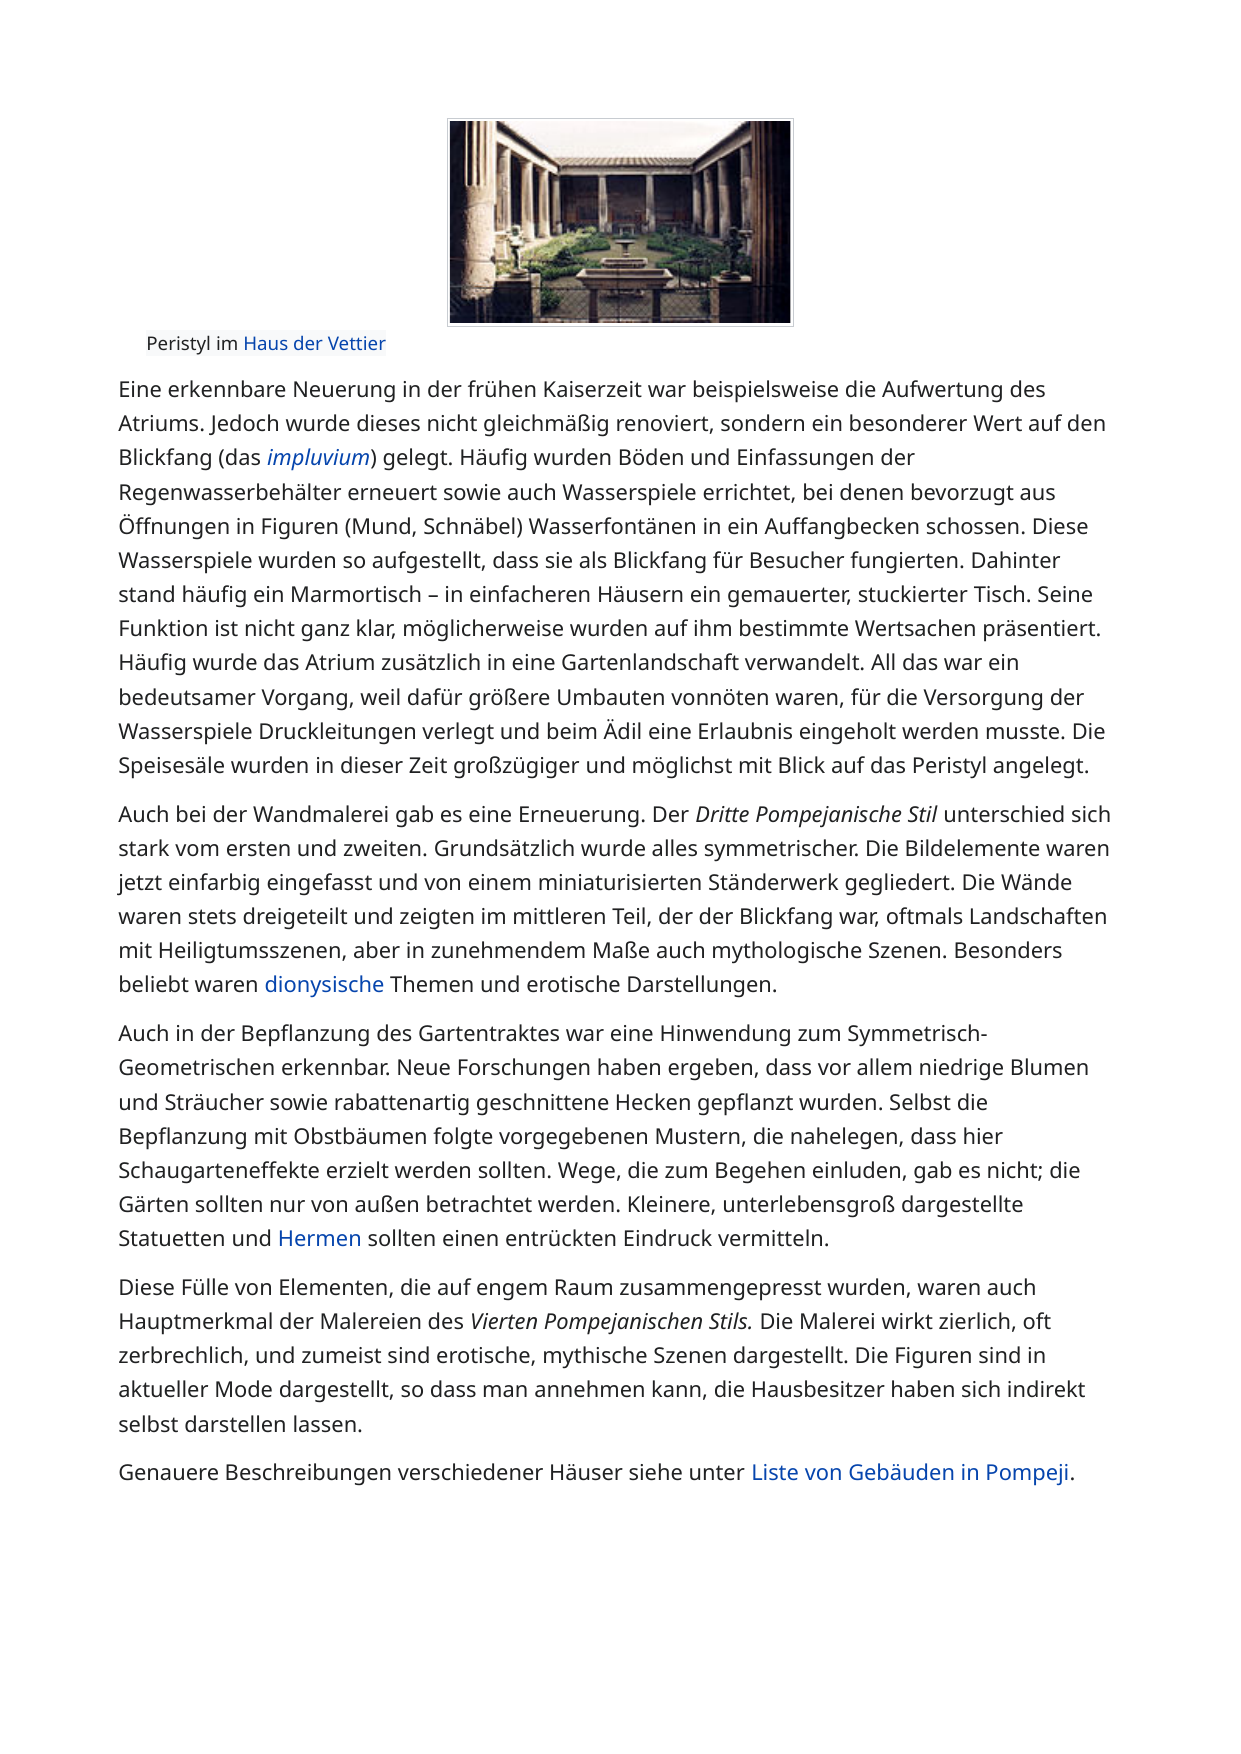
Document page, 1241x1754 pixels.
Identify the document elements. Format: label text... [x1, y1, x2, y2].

text Auch bei der Wandmalerei gab es eine Erneuerung. Der Dritte Pompejanische Stil unterschied sich stark vom ersten und zweiten. Grundsätzlich wurde alles symmetrischer. Die Bildelemente waren jetzt einfarbig eingefasst und von einem miniaturisierten Ständerwerk gegliedert. Die Wände waren stets dreigeteilt und zeigten im mittleren Teil, der der Blickfang war, oftmals Landschaften mit Heiligtumsszenen, aber in zunehmendem Maße auch mythologische Szenen. Besonders beliebt waren dionysische Themen und erotische Darstellungen. [118, 799, 1122, 999]
text Auch in der Bepflanzung des Gartentraktes war eine Hinwendung zum Symmetrisch-Geometrischen erkennbar. Neue Forschungen haben ergeben, dass vor allem niedrige Blumen und Sträucher sowie rabattenartig geschnittene Hecken gepflanzt wurden. Selbst die Bepflanzung mit Obstbäumen folgte vorgegebenen Mustern, die nahelegen, dass hier Schaugarteneffekte erzielt werden sollten. Wege, die zum Begehen einluden, gab es nicht; die Gärten sollten nur von außen betrachtet werden. Kleinere, unterlebensgroß dargestellte Statuetten und Hermen sollten einen entrückten Eindruck vermitteln. [118, 1018, 1122, 1253]
text Peristyl im Haus der Vettier [123, 330, 1122, 356]
picture [449, 121, 791, 323]
text Genauere Beschreibungen verschiedener Häuser siehe unter Liste von Gebäuden in Pompeji. [118, 1457, 1122, 1487]
text Eine erkennbare Neuerung in der frühen Kaiserzeit war beispielsweise die Aufwertung des Atriums. Jedoch wurde dieses nicht gleichmäßig renoviert, sondern ein besonderer Wert auf den Blickfang (das impluvium) gelegt. Häufig wurden Böden und Einfassungen der Regenwasserbehälter erneuert sowie auch Wasserspiele errichtet, bei denen bevorzugt aus Öffnungen in Figuren (Mund, Schnäbel) Wasserfontänen in ein Auffangbecken schossen. Diese Wasserspiele wurden so aufgestellt, dass sie als Blickfang für Besucher fungierten. Dahinter stand häufig ein Marmortisch – in einfacheren Häusern ein gemauerter, stuckierter Tisch. Seine Funktion ist nicht ganz klar, möglicherweise wurden auf ihm bestimmte Wertsachen präsentiert. Häufig wurde das Atrium zusätzlich in eine Gartenlandschaft verwandelt. All das war ein bedeutsamer Vorgang, weil dafür größere Umbauten vonnöten waren, für die Versorgung der Wasserspiele Druckleitungen verlegt und beim Ädil eine Erlaubnis eingeholt werden musste. Die Speisesäle wurden in dieser Zeit großzügiger und möglichst mit Blick auf das Peristyl angelegt. [118, 374, 1122, 780]
text Diese Fülle von Elementen, die auf engem Raum zusammengepresst wurden, waren auch Hauptmerkmal der Malereien des Vierten Pompejanischen Stils. Die Malerei wirkt zierlich, oft zerbrechlich, und zumeist sind erotische, mythische Szenen dargestellt. Die Figuren sind in aktueller Mode dargestellt, so dass man annehmen kann, die Hausbesitzer haben sich indirekt selbst darstellen lassen. [118, 1272, 1122, 1438]
